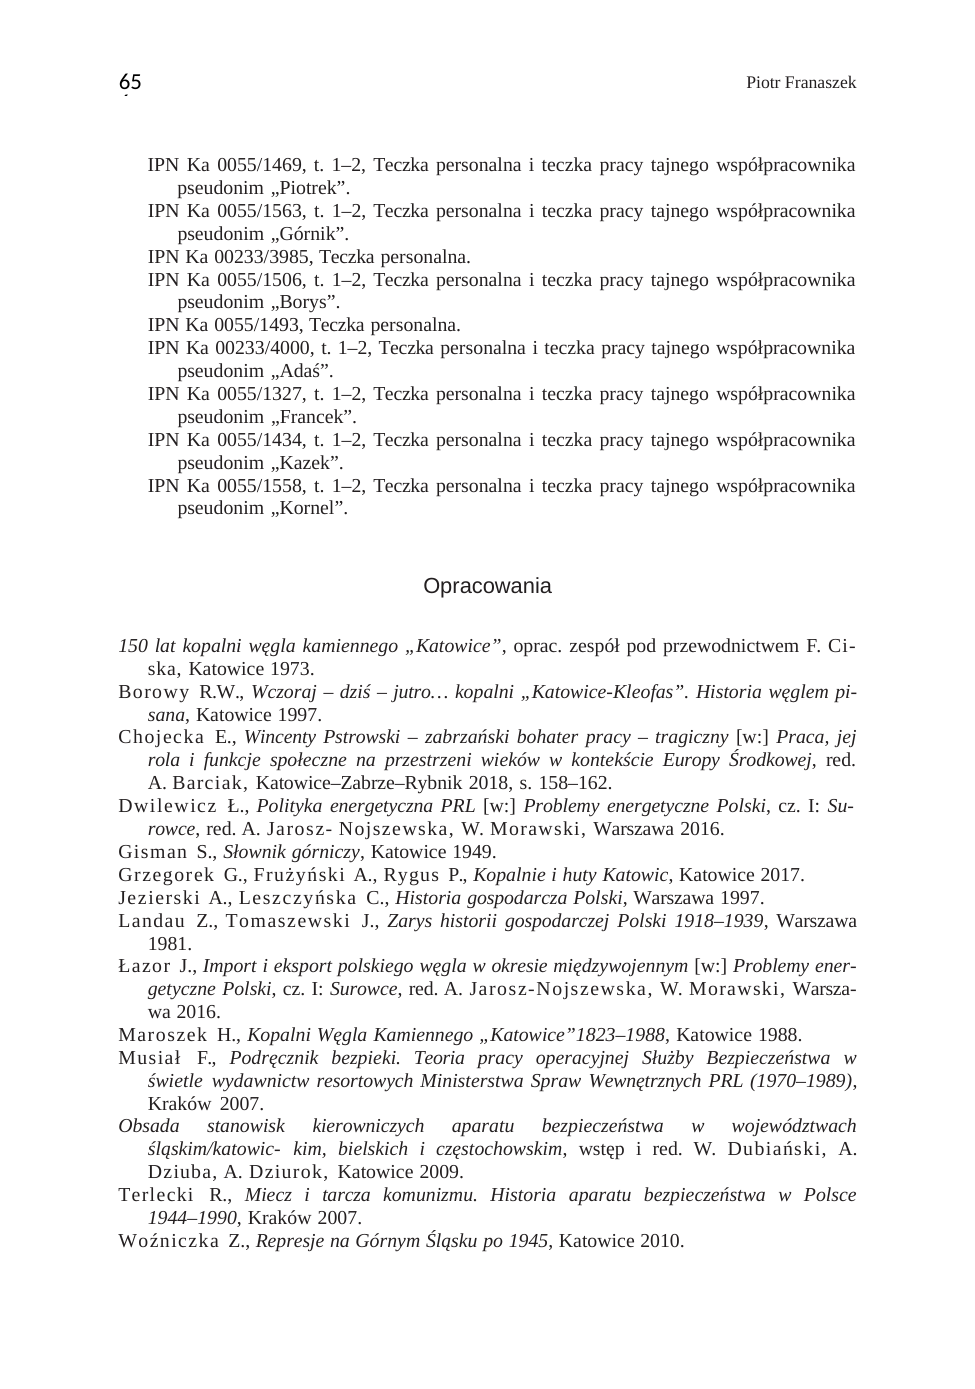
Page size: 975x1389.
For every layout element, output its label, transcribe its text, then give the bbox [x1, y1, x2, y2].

text IPN Ka 0055/1563, t. 1–2, Teczka personalna i teczka pracy tajnego współpracownika pseudonim „Górnik”. [148, 199, 869, 245]
text Dwilewicz Ł., Polityka energetyczna PRL [w:] Problemy energetyczne Polski, cz. I: Su- [118, 794, 869, 817]
text 150 lat kopalni węgla kamiennego „Katowice”, oprac. zespół pod przewodnictwem F. Ci- [118, 634, 869, 657]
text IPN Ka 0055/1558, t. 1–2, Teczka personalna i teczka pracy tajnego współpracownika pseudonim „Kornel”. [148, 473, 869, 519]
text IPN Ka 0055/1327, t. 1–2, Teczka personalna i teczka pracy tajnego współpracownika pseudonim „Francek”. [148, 382, 862, 428]
text Gisman S., Słownik górniczy, Katowice 1949. [118, 840, 869, 863]
text Łazor J., Import i eksport polskiego węgla w okresie międzywojennym [w:] Problemy ener- getyczne Polski, cz. I: Surowce, red. A. Jarosz-Nojszewska, W. Morawski, Warsza- wa 2016. [118, 954, 857, 1023]
text Grzegorek G., Frużyński A., Rygus P., Kopalnie i huty Katowic, Katowice 2017. Jezierski A., Leszczyńska C., Historia gospodarcza Polski, Warszawa 1997. [118, 863, 862, 908]
text Musiał F., Podręcznik bezpieki. Teoria pracy operacyjnej Służby Bezpieczeństwa w świetle wydawnictw resortowych Ministerstwa Spraw Wewnętrznych PRL (1970–1989), Kraków 2007. [118, 1046, 857, 1114]
text IPN Ka 0055/1469, t. 1–2, Teczka personalna i teczka pracy tajnego współpracownika pseudonim „Piotrek”. [147, 153, 869, 199]
text Maroszek H., Kopalni Węgla Kamiennego „Katowice”1823–1988, Katowice 1988. [118, 1023, 869, 1046]
text ska, Katowice 1973. [148, 657, 869, 680]
text IPN Ka 0055/1434, t. 1–2, Teczka personalna i teczka pracy tajnego współpracownika pseudonim „Kazek”. [148, 428, 869, 473]
text Opracowania [308, 573, 667, 599]
text Landau Z., Tomaszewski J., Zarys historii gospodarczej Polski 1918–1939, Warszawa 1981. [118, 909, 857, 954]
text Obsada stanowisk kierowniczych aparatu bezpieczeństwa w województwach śląskim/katowic- kim, bielskich i częstochowskim, wstęp i red. W. Dubiański, A. Dziuba, A. Dziurok, Katowice 2009. [118, 1114, 857, 1183]
text IPN Ka 00233/3985, Teczka personalna. [148, 245, 869, 268]
text IPN Ka 0055/1493, Teczka personalna. [148, 313, 869, 336]
text rowce, red. A. Jarosz- Nojszewska, W. Morawski, Warszawa 2016. [148, 817, 869, 840]
text Woźniczka Z., Represje na Górnym Śląsku po 1945, Katowice 2010. [118, 1229, 869, 1251]
text Chojecka E., Wincenty Pstrowski – zabrzański bohater pracy – tragiczny [w:] Praca, jej rola i funkcje społeczne na przestrzeni wieków w kontekście Europy Środkowej, red. [118, 726, 857, 771]
text Borowy R.W., Wczoraj – dziś – jutro… kopalni „Katowice-Kleofas”. Historia węglem pi- sana, Katowice 1997. [118, 680, 857, 725]
text Terlecki R., Miecz i tarcza komunizmu. Historia aparatu bezpieczeństwa w Polsce 1944–1990, Kraków 2007. [118, 1183, 857, 1228]
text IPN Ka 00233/4000, t. 1–2, Teczka personalna i teczka pracy tajnego współpracownika pseudonim „Adaś”. [148, 336, 862, 382]
text IPN Ka 0055/1506, t. 1–2, Teczka personalna i teczka pracy tajnego współpracownika pseudonim „Borys”. [148, 268, 869, 313]
list Barciak, Katowice–Zabrze–Rybnik 2018, s. 158–162. [148, 771, 869, 794]
